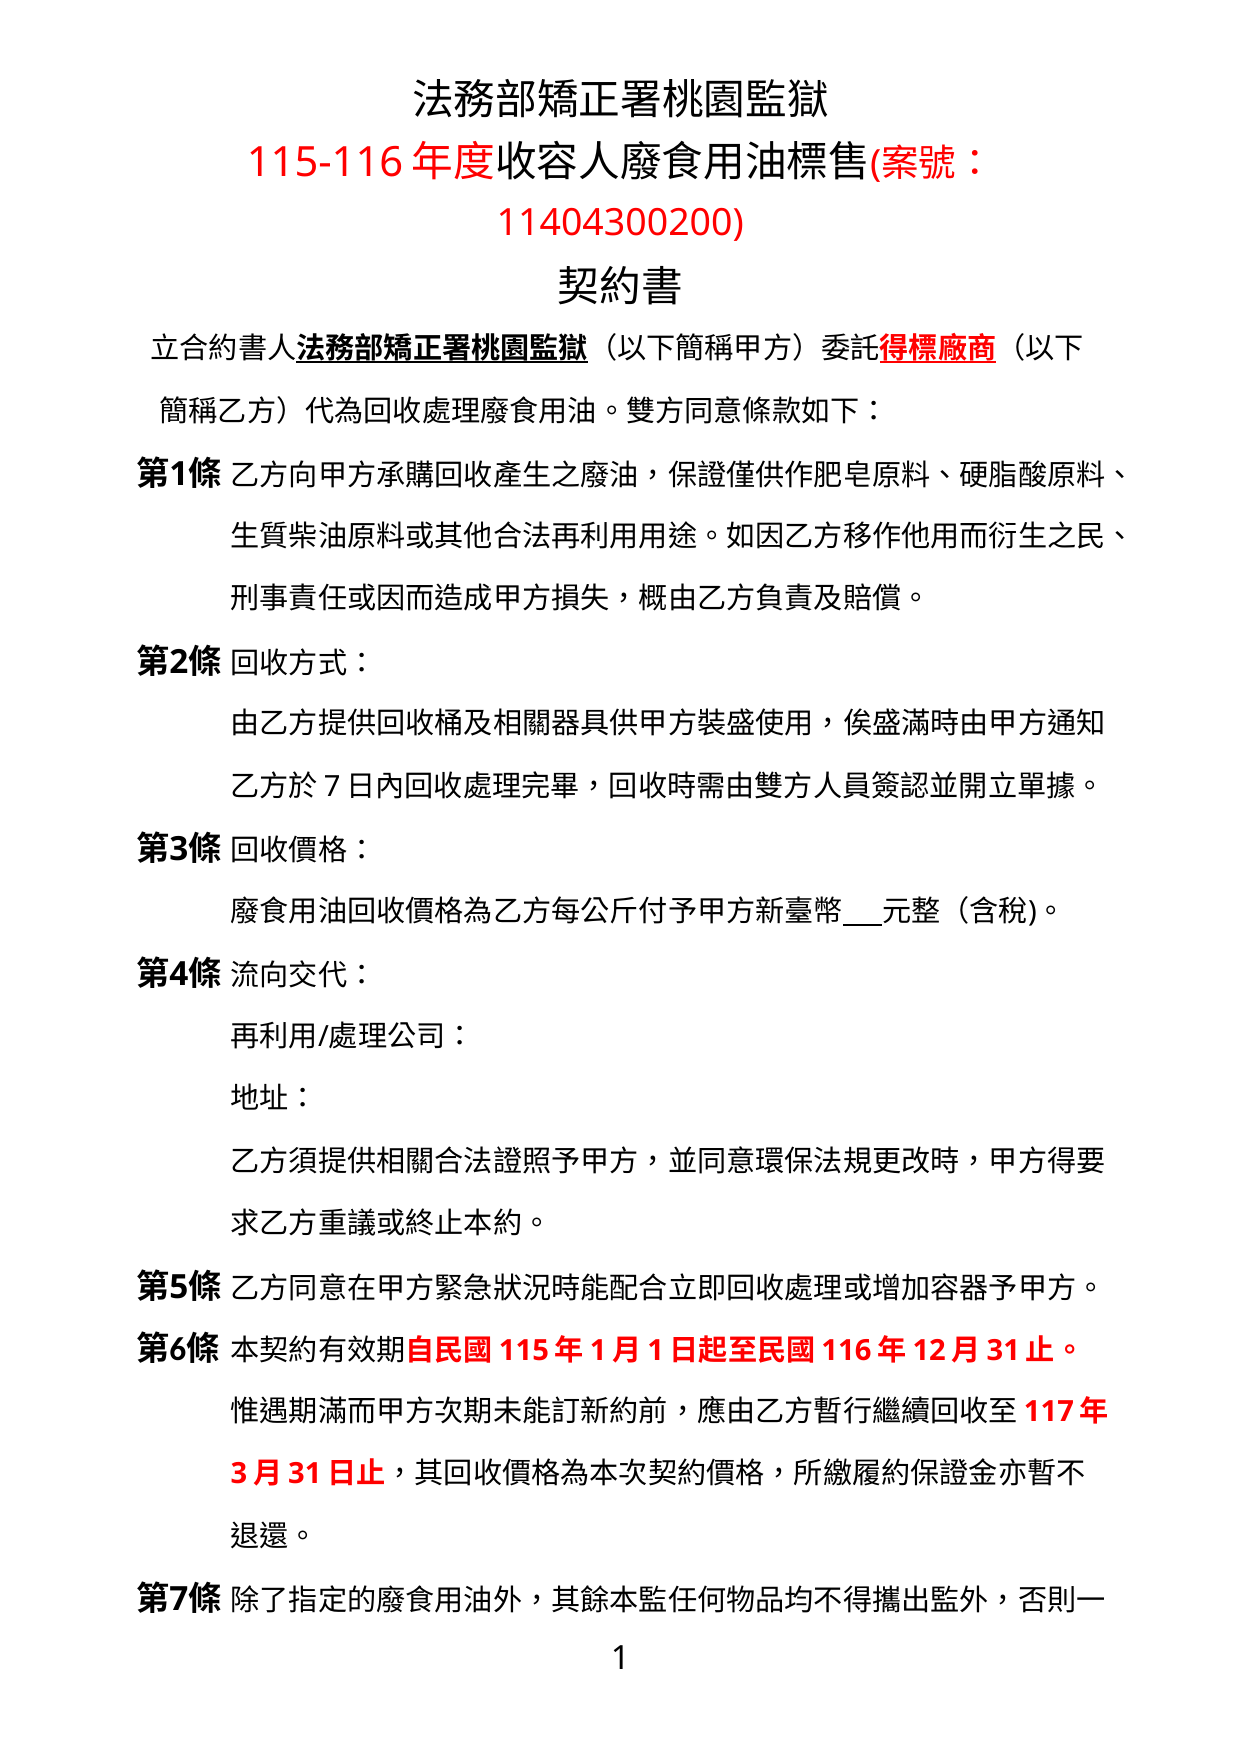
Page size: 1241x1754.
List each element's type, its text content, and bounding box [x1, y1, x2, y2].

list 回收方式： [136, 627, 1110, 690]
list 乙方同意在甲方緊急狀況時能配合立即回收處理或增加容器予甲方。 [136, 1252, 1110, 1315]
list 流向交代： [136, 940, 1110, 1002]
text 115-116年度收容人廢食用油標售(案號：11404300200) [130, 127, 1110, 252]
list 由乙方提供回收桶及相關器具供甲方裝盛使用，俟盛滿時由甲方通知乙方於7日內回收處理完畢，回收時需由雙方人員簽認並開立單據。 [230, 690, 1110, 815]
list 廢食用油回收價格為乙方每公斤付予甲方新臺幣 元整（含稅)。 [230, 877, 1110, 940]
list 乙方須提供相關合法證照予甲方，並同意環保法規更改時，甲方得要求乙方重議或終止本約。 [230, 1127, 1110, 1252]
list 本契約有效期自民國115年1月1日起至民國116年12月31止。惟遇期滿而甲方次期未能訂新約前，應由乙方暫行繼續回收至117年3月31日止，其回收價格為本次契約價格，所繳履約保證金亦暫不退還。 [136, 1315, 1110, 1565]
list 再利用/處理公司： [230, 1002, 1110, 1065]
text 法務部矯正署桃園監獄 [130, 65, 1110, 127]
text 立合約書人法務部矯正署桃園監獄（以下簡稱甲方）委託得標廠商（以下簡稱乙方）代為回收處理廢食用油。雙方同意條款如下： [142, 315, 1110, 440]
list 乙方向甲方承購回收產生之廢油，保證僅供作肥皂原料、硬脂酸原料、生質柴油原料或其他合法再利用用途。如因乙方移作他用而衍生之民、刑事責任或因而造成甲方損失，概由乙方負責及賠償。 [136, 440, 1110, 627]
text 契約書 [130, 252, 1110, 315]
list 地址： [230, 1065, 1110, 1127]
list 回收價格： [136, 815, 1110, 877]
list 除了指定的廢食用油外，其餘本監任何物品均不得攜出監外，否則一 [136, 1565, 1110, 1627]
